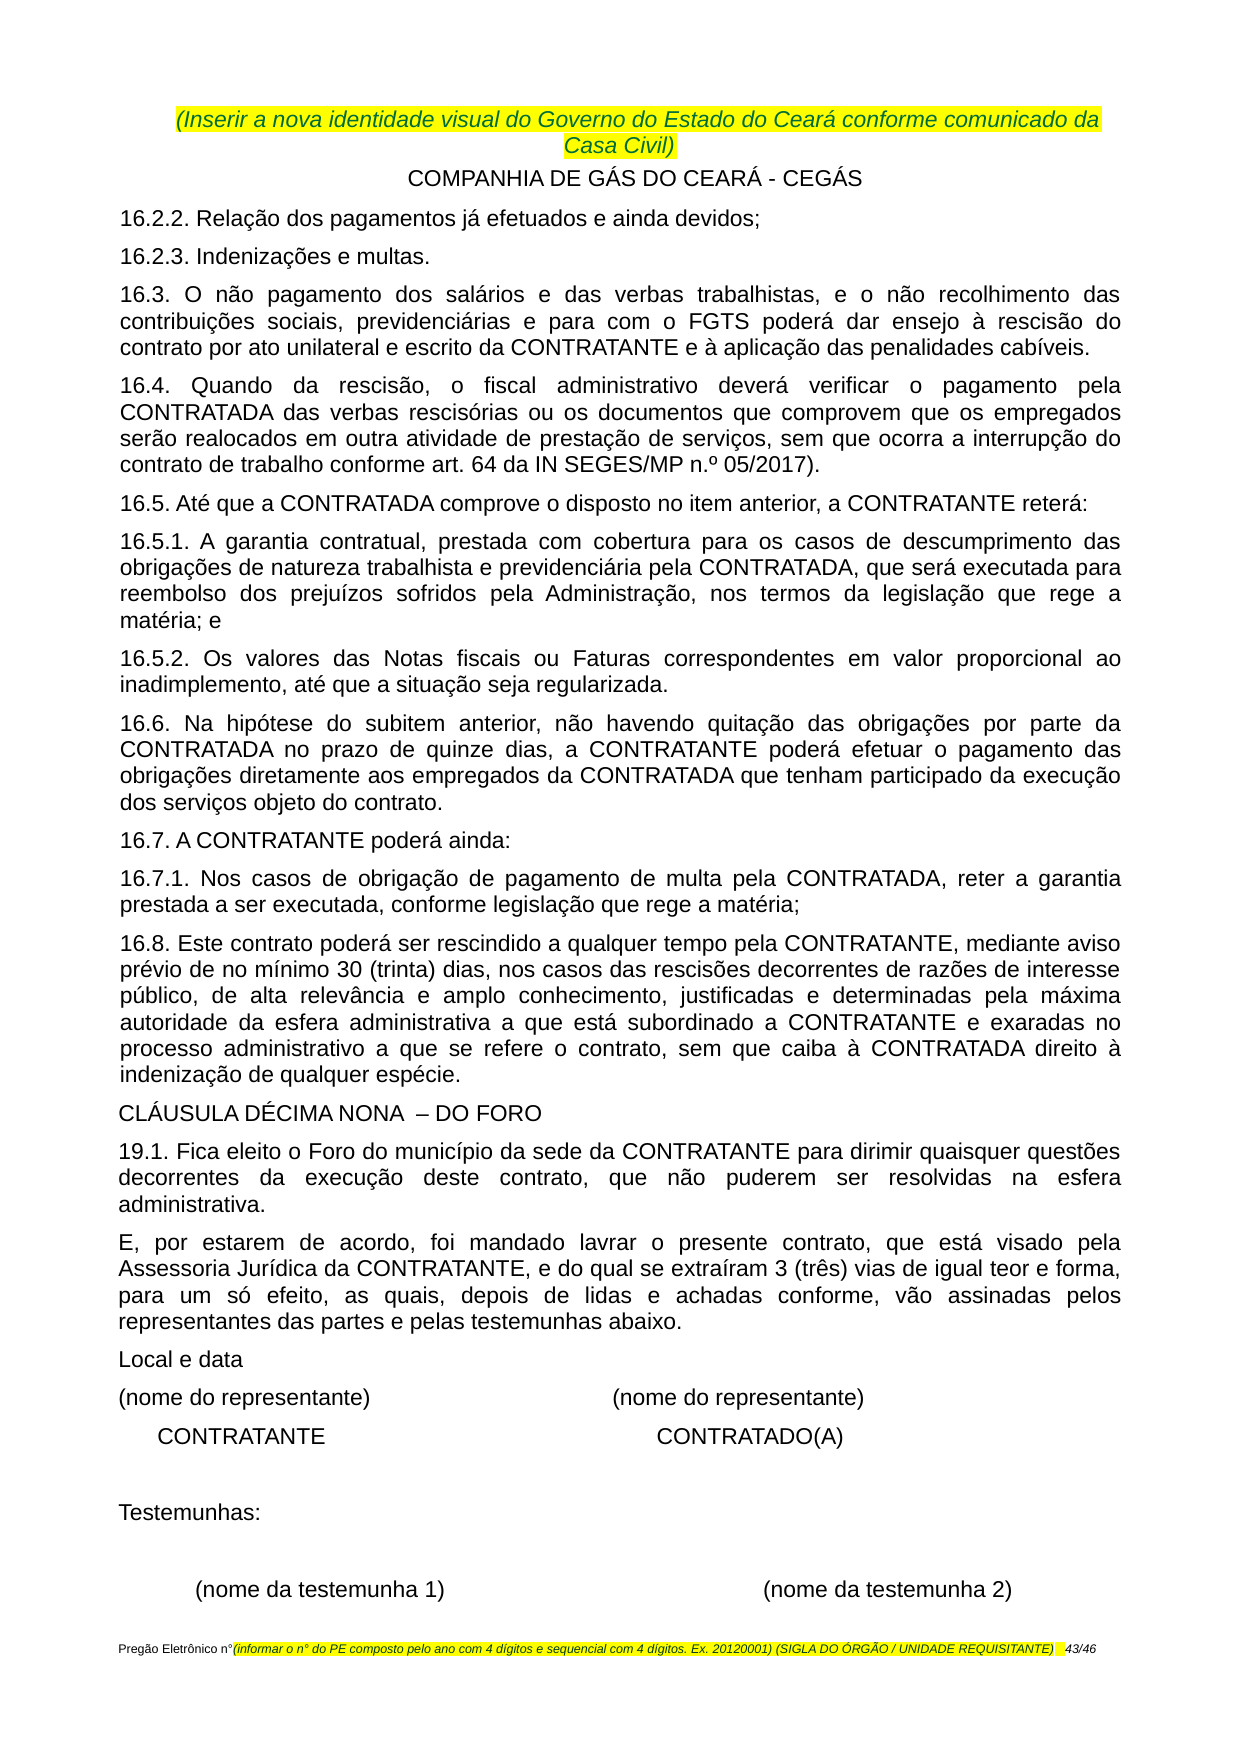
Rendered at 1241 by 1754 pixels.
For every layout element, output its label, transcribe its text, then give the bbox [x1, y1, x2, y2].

text CLÁUSULA DÉCIMA NONA – DO FORO [118, 1100, 1122, 1126]
text 16.8. Este contrato poderá ser rescindido a qualquer tempo pela CONTRATANTE, mediante aviso prévio de no mínimo 30 (trinta) dias, nos casos das rescisões decorrentes de razões de interesse público, de alta relevância e amplo conhecimento, justificadas e determinadas pela máxima autoridade da esfera administrativa a que está subordinado a CONTRATANTE e exaradas no processo administrativo a que se refere o contrato, sem que caiba à CONTRATADA direito à indenização de qualquer espécie. [119, 930, 1122, 1088]
text 16.7. A CONTRATANTE poderá ainda: [119, 827, 1122, 853]
text E, por estarem de acordo, foi mandado lavrar o presente contrato, que está visado pela Assessoria Jurídica da CONTRATANTE, e do qual se extraíram 3 (três) vias de igual teor e forma, para um só efeito, as quais, depois de lidas e achadas conforme, vão assinadas pelos representantes das partes e pelas testemunhas abaixo. [118, 1229, 1122, 1334]
text 16.5.1. A garantia contratual, prestada com cobertura para os casos de descumprimento das obrigações de natureza trabalhista e previdenciária pela CONTRATADA, que será executada para reembolso dos prejuízos sofridos pela Administração, nos termos da legislação que rege a matéria; e [119, 528, 1122, 633]
text 16.5.2. Os valores das Notas fiscais ou Faturas correspondentes em valor proporcional ao inadimplemento, até que a situação seja regularizada. [119, 645, 1122, 698]
text 16.2.3. Indenizações e multas. [119, 243, 1122, 269]
text 16.5. Até que a CONTRATADA comprove o disposto no item anterior, a CONTRATANTE reterá: [119, 489, 1122, 516]
text 16.7.1. Nos casos de obrigação de pagamento de multa pela CONTRATADA, reter a garantia prestada a ser executada, conforme legislação que rege a matéria; [119, 865, 1122, 918]
text CONTRATANTE CONTRATADO(A) [157, 1423, 1122, 1449]
text Local e data [118, 1346, 1122, 1372]
text (nome da testemunha 1) (nome da testemunha 2) [195, 1576, 1121, 1602]
text 19.1. Fica eleito o Foro do município da sede da CONTRATANTE para dirimir quaisquer questões decorrentes da execução deste contrato, que não puderem ser resolvidas na esfera administrativa. [118, 1138, 1122, 1217]
text (nome do representante) (nome do representante) [118, 1384, 1122, 1411]
text 16.6. Na hipótese do subitem anterior, não havendo quitação das obrigações por parte da CONTRATADA no prazo de quinze dias, a CONTRATANTE poderá efetuar o pagamento das obrigações diretamente aos empregados da CONTRATADA que tenham participado da execução dos serviços objeto do contrato. [119, 709, 1122, 815]
text Testemunhas: [118, 1499, 1122, 1525]
text 16.2.2. Relação dos pagamentos já efetuados e ainda devidos; [119, 205, 1122, 231]
text 16.3. O não pagamento dos salários e das verbas trabalhistas, e o não recolhimento das contribuições sociais, previdenciárias e para com o FGTS poderá dar ensejo à rescisão do contrato por ato unilateral e escrito da CONTRATANTE e à aplicação das penalidades cabíveis. [119, 281, 1122, 360]
text 16.4. Quando da rescisão, o fiscal administrativo deverá verificar o pagamento pela CONTRATADA das verbas rescisórias ou os documentos que comprovem que os empregados serão realocados em outra atividade de prestação de serviços, sem que ocorra a interrupção do contrato de trabalho conforme art. 64 da IN SEGES/MP n.º 05/2017). [119, 372, 1122, 478]
